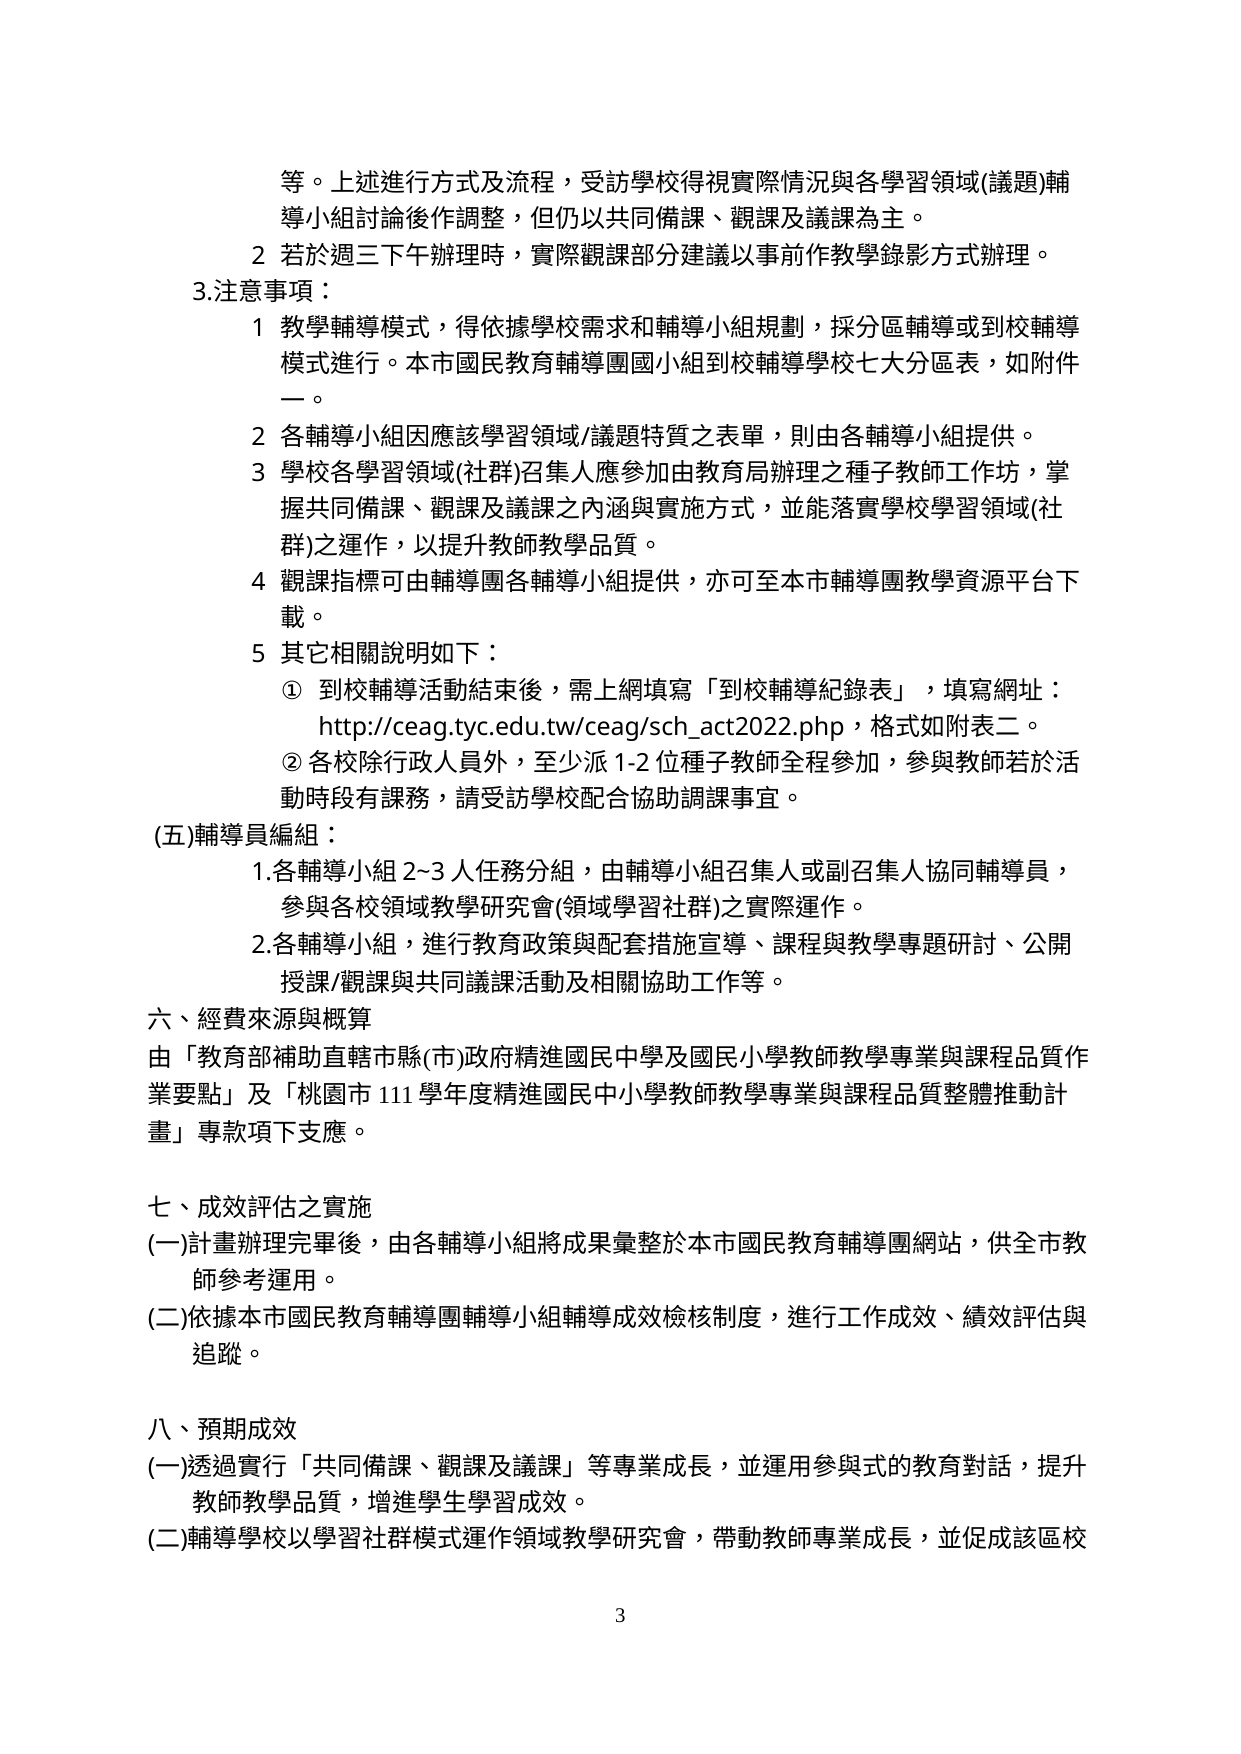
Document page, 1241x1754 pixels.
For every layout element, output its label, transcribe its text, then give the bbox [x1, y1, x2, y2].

list 若於週三下午辦理時，實際觀課部分建議以事前作教學錄影方式辦理。 [251, 235, 1092, 271]
list 觀課指標可由輔導團各輔導小組提供，亦可至本市輔導團教學資源平台下載。 [251, 561, 1092, 634]
list 教學輔導模式，得依據學校需求和輔導小組規劃，採分區輔導或到校輔導模式進行。本市國民教育輔導團國小組到校輔導學校七大分區表，如附件一。 [251, 308, 1092, 416]
list 學校各學習領域(社群)召集人應參加由教育局辦理之種子教師工作坊，掌握共同備課、觀課及議課之內涵與實施方式，並能落實學校學習領域(社群)之運作，以提升教師教學品質。 [251, 453, 1092, 561]
text (一)透過實行「共同備課、觀課及議課」等專業成長，並運用參與式的教育對話，提升教師教學品質，增進學生學習成效。 [148, 1446, 1092, 1519]
text 3.注意事項： [192, 271, 1092, 308]
text (一)計畫辦理完畢後，由各輔導小組將成果彙整於本市國民教育輔導團網站，供全市教師參考運用。 [148, 1224, 1092, 1296]
text 1.各輔導小組2~3人任務分組，由輔導小組召集人或副召集人協同輔導員，參與各校領域教學研究會(領域學習社群)之實際運作。 [251, 851, 1092, 924]
text (五)輔導員編組： [148, 815, 1092, 851]
text 八、預期成效 [148, 1409, 1092, 1446]
list 等。上述進行方式及流程，受訪學校得視實際情況與各學習領域(議題)輔導小組討論後作調整，但仍以共同備課、觀課及議課為主。 [251, 163, 1092, 235]
list 到校輔導活動結束後，需上網填寫「到校輔導紀錄表」，填寫網址： http://ceag.tyc.edu.tw/ceag/sch_act2022.php，格式如附表二。 [281, 670, 1092, 743]
text (二)輔導學校以學習社群模式運作領域教學研究會，帶動教師專業成長，並促成該區校 [148, 1519, 1092, 1555]
text 六、經費來源與概算 由「教育部補助直轄市縣(市)政府精進國民中學及國民小學教師教學專業與課程品質作業要點」及「桃園市111學年度精進國民中小學教師教學專業與課程品質整體推動計畫」專款項下支應。 [148, 999, 1092, 1149]
text ②各校除行政人員外，至少派1-2位種子教師全程參加，參與教師若於活動時段有課務，請受訪學校配合協助調課事宜。 [281, 743, 1092, 815]
text 2.各輔導小組，進行教育政策與配套措施宣導、課程與教學專題研討、公開授課/觀課與共同議課活動及相關協助工作等。 [251, 924, 1092, 999]
list 各輔導小組因應該學習領域/議題特質之表單，則由各輔導小組提供。 [251, 416, 1092, 453]
text 七、成效評估之實施 [148, 1186, 1092, 1224]
list 其它相關說明如下： [251, 634, 1092, 670]
text (二)依據本市國民教育輔導團輔導小組輔導成效檢核制度，進行工作成效、績效評估與追蹤。 [148, 1296, 1092, 1371]
